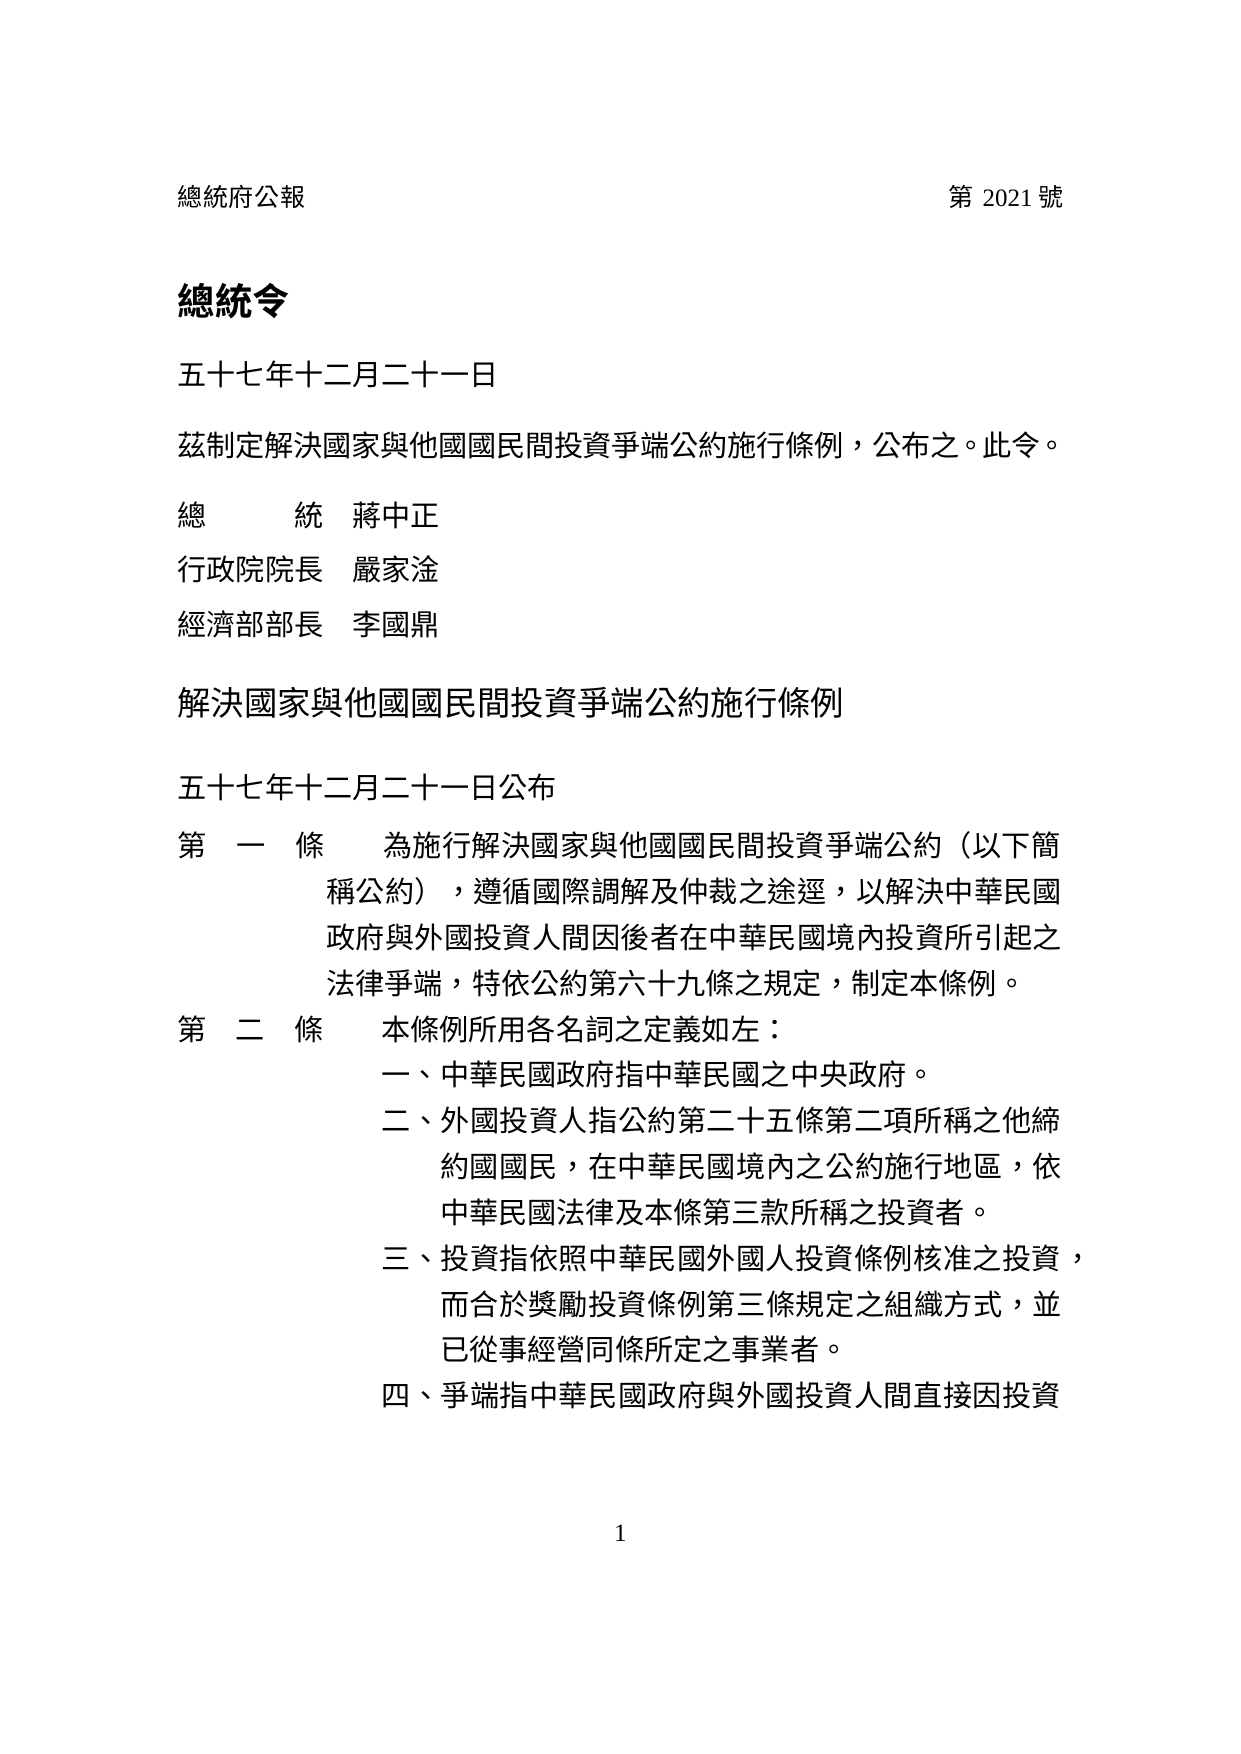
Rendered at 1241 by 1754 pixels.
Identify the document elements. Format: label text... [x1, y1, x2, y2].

text 二、外國投資人指公約第二十五條第二項所稱之他締約國國民，在中華民國境內之公約施行地區，依中華民國法律及本條第三款所稱之投資者。 [381, 1095, 1063, 1232]
text 四、爭端指中華民國政府與外國投資人間直接因投資 [381, 1370, 1063, 1416]
text 第 一 條 為施行解決國家與他國國民間投資爭端公約（以下簡稱公約），遵循國際調解及仲裁之途逕，以解決中華民國政府與外國投資人間因後者在中華民國境內投資所引起之法律爭端，特依公約第六十九條之規定，制定本條例。 [177, 820, 1063, 1003]
text 行政院院長 嚴家淦 [177, 557, 1063, 587]
text 三、投資指依照中華民國外國人投資條例核准之投資，而合於獎勵投資條例第三條規定之組織方式，並已從事經營同條所定之事業者。 [381, 1232, 1063, 1370]
text 總 統 蔣中正 [177, 503, 1063, 532]
text 第 二 條 本條例所用各名詞之定義如左： [177, 1003, 1063, 1049]
text 總統令 [177, 278, 1063, 324]
text 茲制定解決國家與他國國民間投資爭端公約施行條例，公布之。此令。 [177, 420, 1063, 466]
text 經濟部部長 李國鼎 [177, 612, 1063, 641]
text 一、中華民國政府指中華民國之中央政府。 [381, 1049, 1063, 1095]
text 五十七年十二月二十一日 [177, 349, 1063, 395]
text 五十七年十二月二十一日公布 [177, 762, 1063, 807]
text 解決國家與他國國民間投資爭端公約施行條例 [177, 678, 1063, 724]
